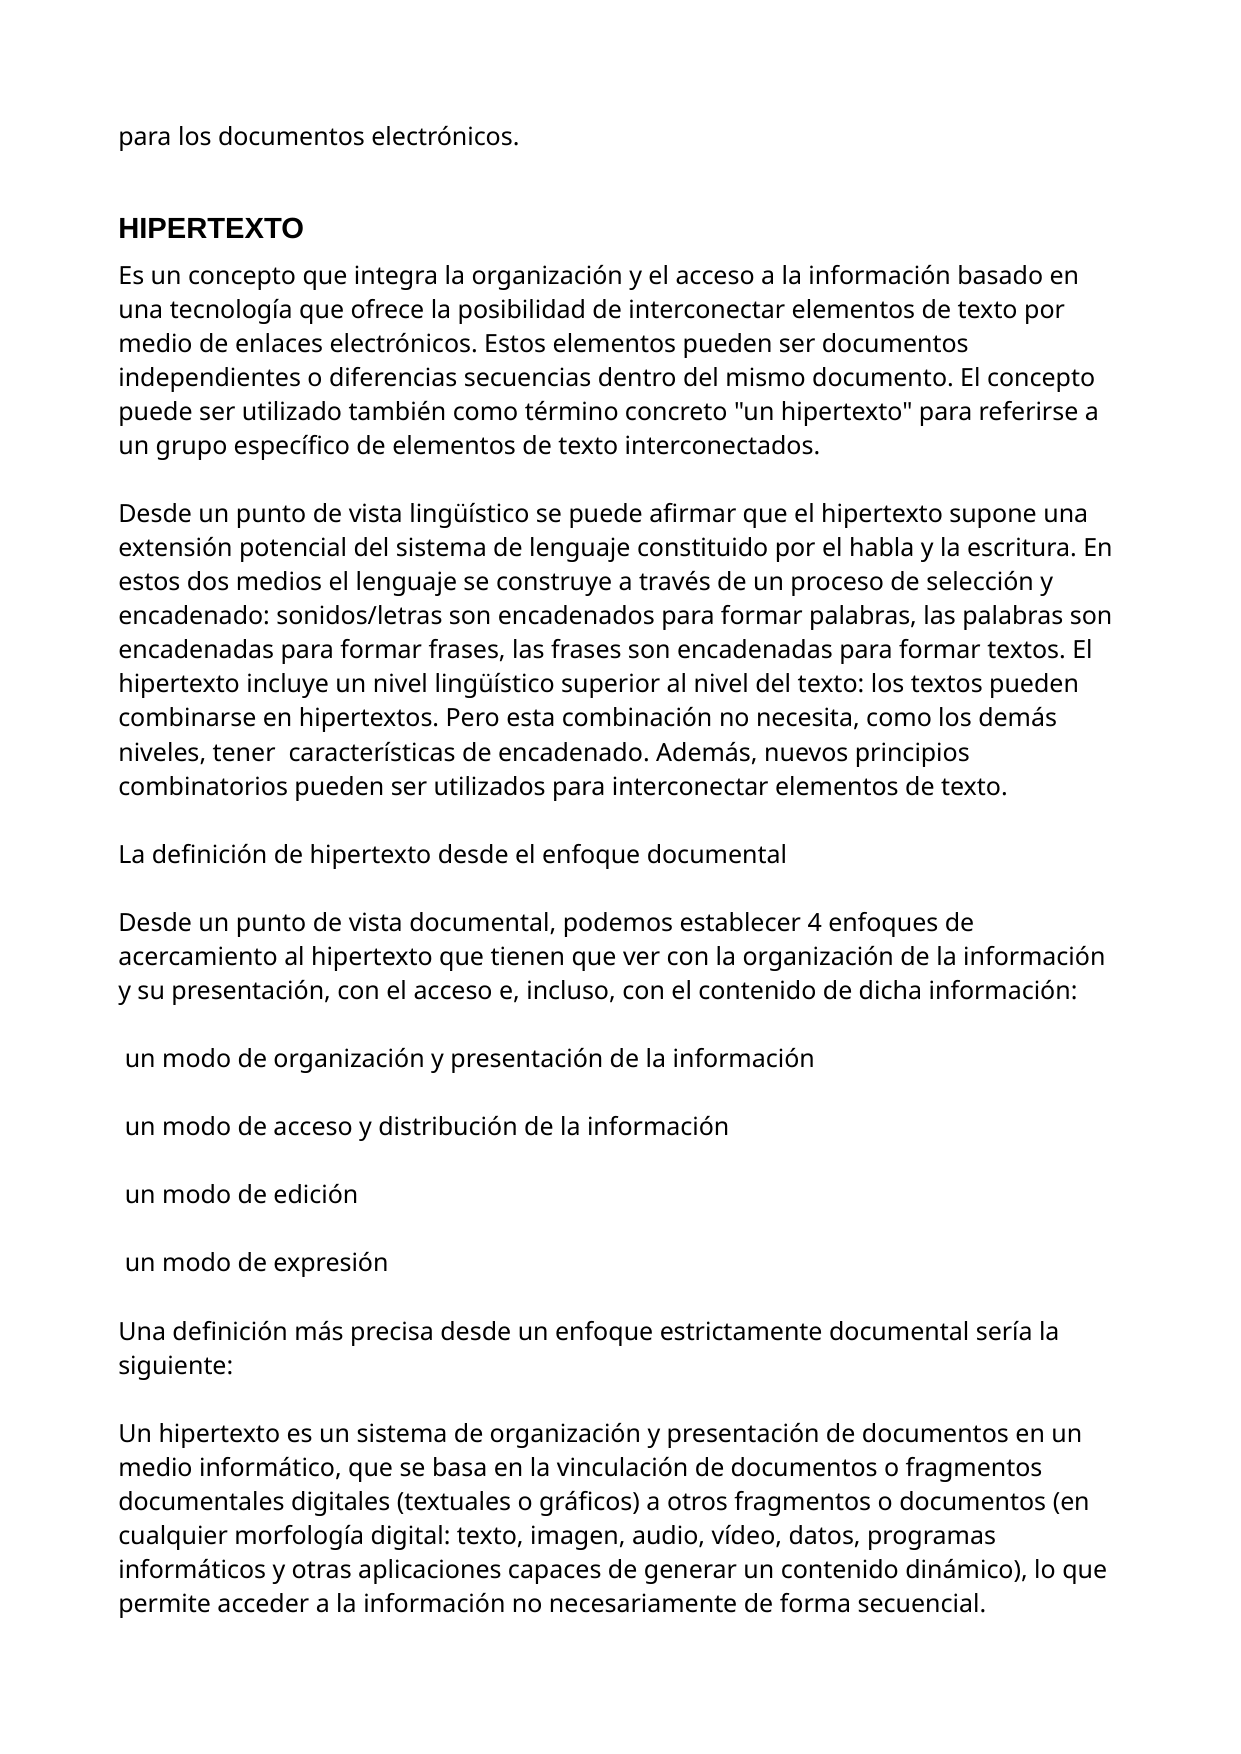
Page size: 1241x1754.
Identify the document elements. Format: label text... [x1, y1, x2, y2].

text para los documentos electrónicos. [118, 118, 1122, 152]
text un modo de edición [118, 1177, 1122, 1211]
text Desde un punto de vista documental, podemos establecer 4 enfoques de acercamiento al hipertexto que tienen que ver con la organización de la información y su presentación, con el acceso e, incluso, con el contenido de dicha información: [118, 904, 1122, 1007]
text un modo de organización y presentación de la información [118, 1041, 1122, 1075]
text un modo de expresión [118, 1245, 1122, 1279]
text Es un concepto que integra la organización y el acceso a la información basado en una tecnología que ofrece la posibilidad de interconectar elementos de texto por medio de enlaces electrónicos. Estos elementos pueden ser documentos independientes o diferencias secuencias dentro del mismo documento. El concepto puede ser utilizado también como término concreto "un hipertexto" para referirse a un grupo específico de elementos de texto interconectados. [118, 257, 1122, 462]
text La definición de hipertexto desde el enfoque documental [118, 836, 1122, 870]
subtitle HIPERTEXTO [118, 211, 1122, 245]
text Una definición más precisa desde un enfoque estrictamente documental sería la siguiente: [118, 1313, 1122, 1381]
text Un hipertexto es un sistema de organización y presentación de documentos en un medio informático, que se basa en la vinculación de documentos o fragmentos documentales digitales (textuales o gráficos) a otros fragmentos o documentos (en cualquier morfología digital: texto, imagen, audio, vídeo, datos, programas informáticos y otras aplicaciones capaces de generar un contenido dinámico), lo que permite acceder a la información no necesariamente de forma secuencial. [118, 1415, 1122, 1620]
text un modo de acceso y distribución de la información [118, 1109, 1122, 1143]
text Desde un punto de vista lingüístico se puede afirmar que el hipertexto supone una extensión potencial del sistema de lenguaje constituido por el habla y la escritura. En estos dos medios el lenguaje se construye a través de un proceso de selección y encadenado: sonidos/letras son encadenados para formar palabras, las palabras son encadenadas para formar frases, las frases son encadenadas para formar textos. El hipertexto incluye un nivel lingüístico superior al nivel del texto: los textos pueden combinarse en hipertextos. Pero esta combinación no necesita, como los demás niveles, tener características de encadenado. Además, nuevos principios combinatorios pueden ser utilizados para interconectar elementos de texto. [118, 496, 1122, 802]
